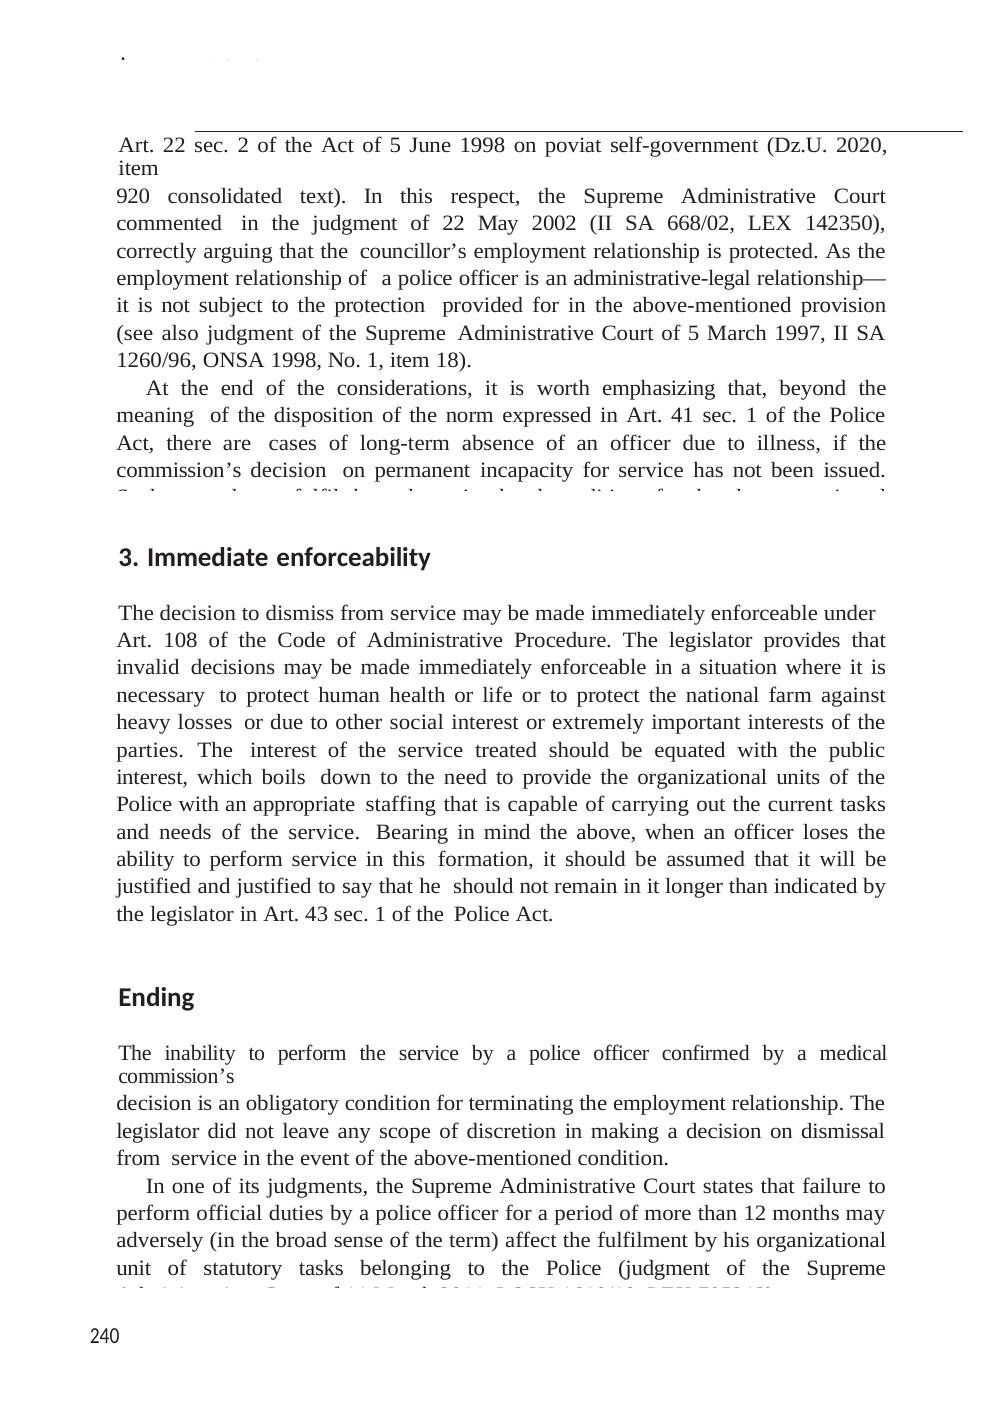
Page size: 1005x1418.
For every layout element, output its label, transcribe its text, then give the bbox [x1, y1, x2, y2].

text 920 consolidated text). In this respect, the Supreme Administrative Court commented in the judgment of 22 May 2002 (II SA 668/02, LEX 142350), correctly arguing that the councillor’s employment relationship is protected. As the employment relationship of a police officer is an administrative-legal relationship—it is not subject to the protection provided for in the above-mentioned provision (see also judgment of the Supreme Administrative Court of 5 March 1997, II SA 1260/96, ONSA 1998, No. 1, item 18). [116, 183, 886, 372]
text Art. 108 of the Code of Administrative Procedure. The legislator provides that invalid decisions may be made immediately enforceable in a situation where it is necessary to protect human health or life or to protect the national farm against heavy losses or due to other social interest or extremely important interests of the parties. The interest of the service treated should be equated with the public interest, which boils down to the need to provide the organizational units of the Police with an appropriate staffing that is capable of carrying out the current tasks and needs of the service. Bearing in mind the above, when an officer loses the ability to perform service in this formation, it should be assumed that it will be justified and justified to say that he should not remain in it longer than indicated by the legislator in Art. 43 sec. 1 of the Police Act. [116, 627, 886, 926]
text The decision to dismiss from service may be made immediately enforceable under [118, 601, 888, 625]
text The inability to perform the service by a police officer confirmed by a medical commission’s [118, 1041, 888, 1088]
text 3. Immediate enforceability [118, 542, 434, 572]
text Ending [118, 982, 197, 1012]
text decision is an obligatory condition for terminating the employment relationship. The legislator did not leave any scope of discretion in making a decision on dismissal from service in the event of the above-mentioned condition. [116, 1090, 886, 1170]
text At the end of the considerations, it is worth emphasizing that, beyond the meaning of the disposition of the norm expressed in Art. 41 sec. 1 of the Police Act, there are cases of long-term absence of an officer due to illness, if the commission’s decision on permanent incapacity for service has not been issued. Such cases do not fulfil the substantive legal conditions for the above-mentioned legal basis for the exemption (Art. 41 sec. 2 point 7 of the Police Act). [116, 375, 886, 491]
text 240 [89, 1323, 120, 1349]
text Art. 22 sec. 2 of the Act of 5 June 1998 on poviat self-government (Dz.U. 2020, item [118, 134, 888, 181]
text In one of its judgments, the Supreme Administrative Court states that failure to perform official duties by a police officer for a period of more than 12 months may adversely (in the broad sense of the term) affect the fulfilment by his organizational unit of statutory tasks belonging to the Police (judgment of the Supreme Administrative Court of 11 March 2011, I OSK 1610/10, LEX 795213). [116, 1173, 886, 1288]
